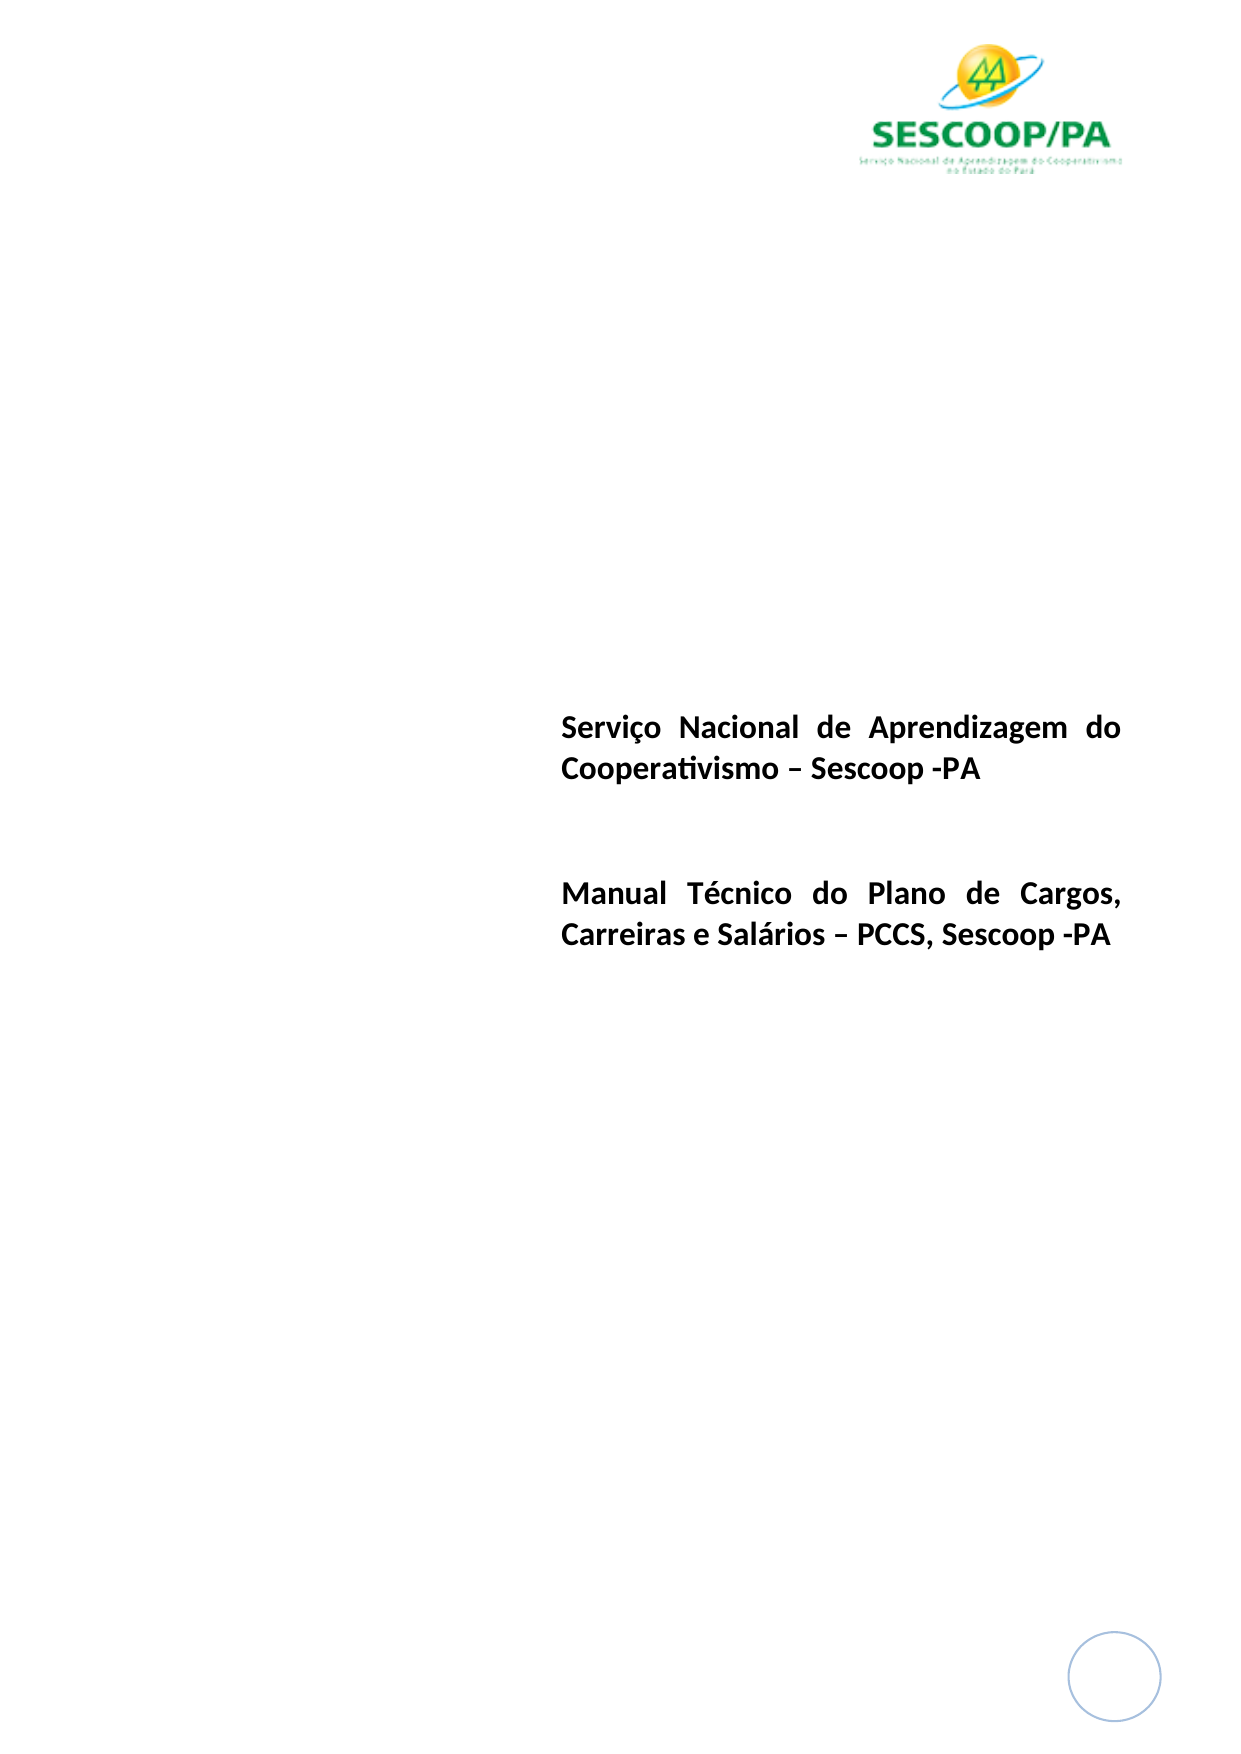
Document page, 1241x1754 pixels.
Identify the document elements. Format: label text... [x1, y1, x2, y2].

list Manual Técnico do Plano de Cargos, Carreiras e Salários – PCCS, Sescoop -PA [561, 872, 1122, 953]
list Serviço Nacional de Aprendizagem do Cooperativismo – Sescoop -PA [561, 706, 1122, 788]
